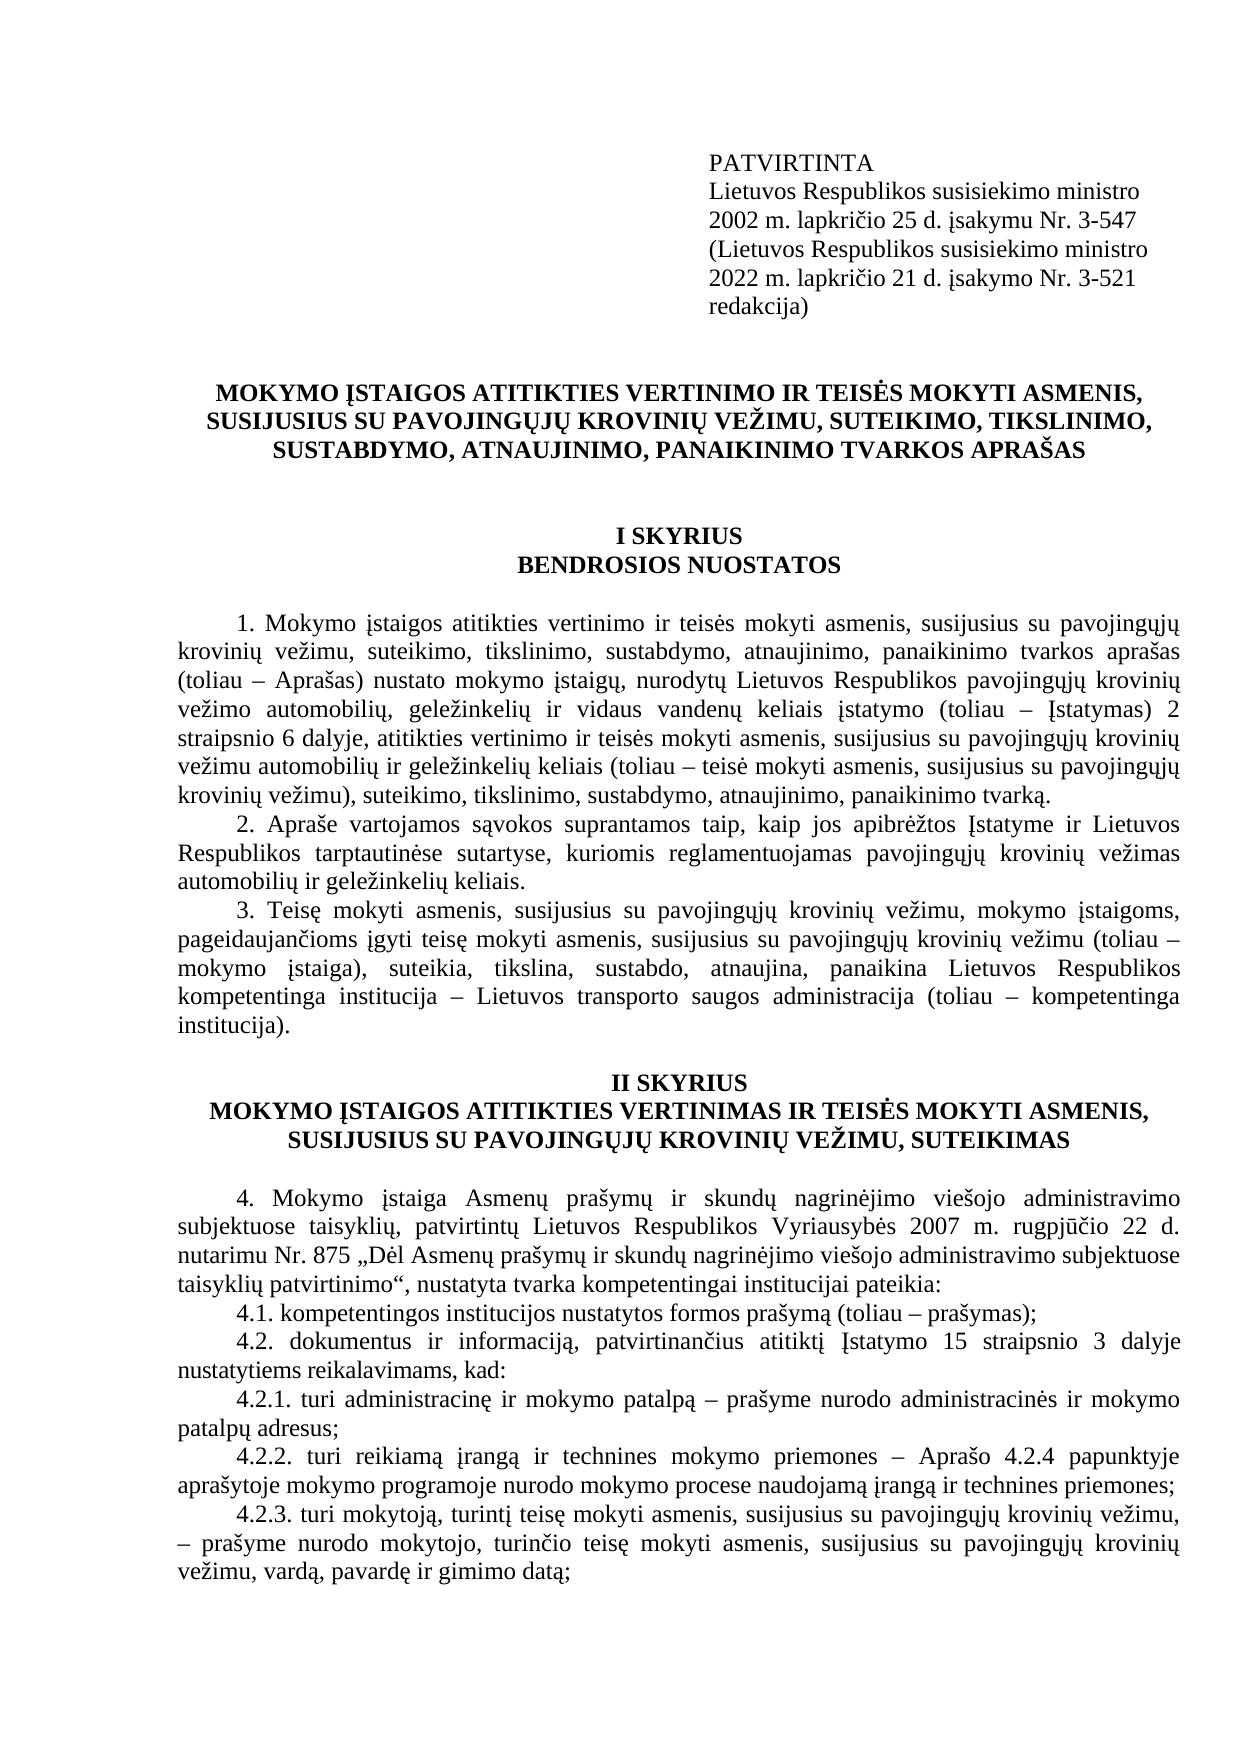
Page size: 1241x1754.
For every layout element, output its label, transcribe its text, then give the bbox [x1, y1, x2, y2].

text PATVIRTINTA [177, 148, 1181, 176]
text 2. Apraše vartojamos sąvokos suprantamos taip, kaip jos apibrėžtos Įstatyme ir Lietuvos Respublikos tarptautinėse sutartyse, kuriomis reglamentuojamas pavojingųjų krovinių vežimas automobilių ir geležinkelių keliais. [177, 809, 1181, 895]
text Lietuvos Respublikos susisiekimo ministro [177, 176, 1181, 205]
text 2002 m. lapkričio 25 d. įsakymu Nr. 3-547 [177, 205, 1181, 234]
text 4.2.2. turi reikiamą įrangą ir technines mokymo priemones – Aprašo 4.2.4 papunktyje aprašytoje mokymo programoje nurodo mokymo procese naudojamą įrangą ir technines priemones; [177, 1441, 1181, 1499]
text MOKYMO ĮSTAIGOS ATITIKTIES VERTINIMO IR TEISĖS MOKYTI ASMENIS, SUSIJUSIUS SU PAVOJINGŲJŲ KROVINIŲ VEŽIMU, SUTEIKIMO, TIKSLINIMO, SUSTABDYMO, ATNAUJINIMO, PANAIKINIMO TVARKOS APRAŠAS [177, 378, 1181, 464]
text 3. Teisę mokyti asmenis, susijusius su pavojingųjų krovinių vežimu, mokymo įstaigoms, pageidaujančioms įgyti teisę mokyti asmenis, susijusius su pavojingųjų krovinių vežimu (toliau – mokymo įstaiga), suteikia, tikslina, sustabdo, atnaujina, panaikina Lietuvos Respublikos kompetentinga institucija – Lietuvos transporto saugos administracija (toliau – kompetentinga institucija). [177, 895, 1181, 1039]
text 1. Mokymo įstaigos atitikties vertinimo ir teisės mokyti asmenis, susijusius su pavojingųjų krovinių vežimu, suteikimo, tikslinimo, sustabdymo, atnaujinimo, panaikinimo tvarkos aprašas (toliau – Aprašas) nustato mokymo įstaigų, nurodytų Lietuvos Respublikos pavojingųjų krovinių vežimo automobilių, geležinkelių ir vidaus vandenų keliais įstatymo (toliau – Įstatymas) 2 straipsnio 6 dalyje, atitikties vertinimo ir teisės mokyti asmenis, susijusius su pavojingųjų krovinių vežimu automobilių ir geležinkelių keliais (toliau – teisė mokyti asmenis, susijusius su pavojingųjų krovinių vežimu), suteikimo, tikslinimo, sustabdymo, atnaujinimo, panaikinimo tvarką. [177, 608, 1181, 809]
text 4.2.1. turi administracinę ir mokymo patalpą – prašyme nurodo administracinės ir mokymo patalpų adresus; [177, 1384, 1181, 1441]
text 4.2. dokumentus ir informaciją, patvirtinančius atitiktį Įstatymo 15 straipsnio 3 dalyje nustatytiems reikalavimams, kad: [177, 1326, 1181, 1384]
text 4.1. kompetentingos institucijos nustatytos formos prašymą (toliau – prašymas); [177, 1298, 1181, 1326]
text (Lietuvos Respublikos susisiekimo ministro [177, 234, 1181, 263]
text 4.2.3. turi mokytoją, turintį teisę mokyti asmenis, susijusius su pavojingųjų krovinių vežimu, – prašyme nurodo mokytojo, turinčio teisę mokyti asmenis, susijusius su pavojingųjų krovinių vežimu, vardą, pavardę ir gimimo datą; [177, 1499, 1181, 1585]
text I skyrius [177, 521, 1181, 550]
text MOKYMO ĮSTAIGOS ATITIKTIES VERTINIMAS IR TEISĖS MOKYTI ASMENIS, SUSIJUSIUS SU PAVOJINGŲJŲ KROVINIŲ VEŽIMU, SUTEIKIMAS [177, 1096, 1181, 1154]
text 4. Mokymo įstaiga Asmenų prašymų ir skundų nagrinėjimo viešojo administravimo subjektuose taisyklių, patvirtintų Lietuvos Respublikos Vyriausybės 2007 m. rugpjūčio 22 d. nutarimu Nr. 875 „Dėl Asmenų prašymų ir skundų nagrinėjimo viešojo administravimo subjektuose taisyklių patvirtinimo“, nustatyta tvarka kompetentingai institucijai pateikia: [177, 1183, 1181, 1298]
text II skyrius [177, 1068, 1181, 1096]
text BENDROSIOS NUOSTATOS [177, 550, 1181, 579]
text 2022 m. lapkričio 21 d. įsakymo Nr. 3-521 [177, 263, 1181, 291]
text redakcija) [177, 291, 1181, 320]
